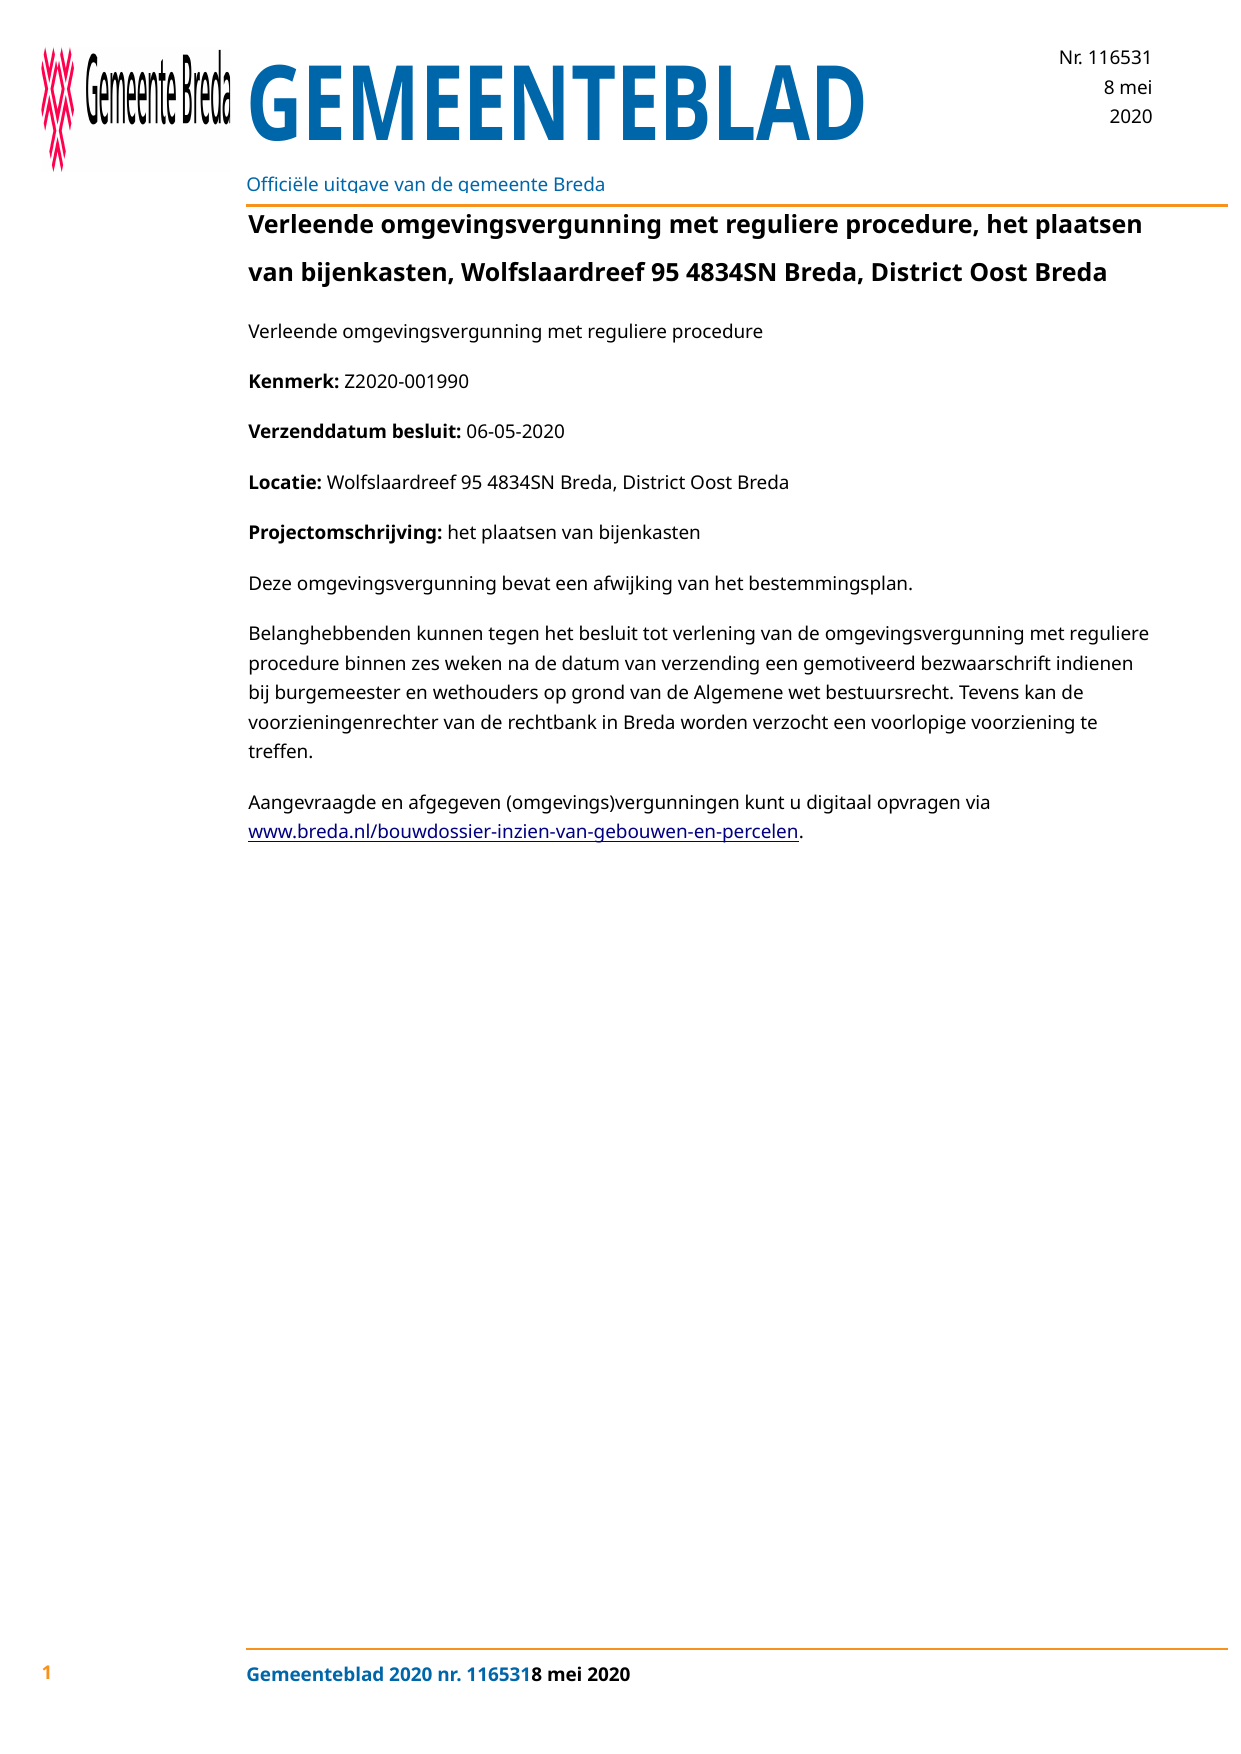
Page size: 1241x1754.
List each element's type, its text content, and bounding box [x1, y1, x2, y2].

text Verzenddatum besluit: 06-05-2020 [248, 419, 1152, 444]
text Kenmerk: Z2020-001990 [248, 368, 1152, 394]
text Deze omgevingsvergunning bevat een afwijking van het bestemmingsplan. [248, 570, 1152, 596]
text Verleende omgevingsvergunning met reguliere procedure [248, 318, 1152, 344]
picture [41, 47, 231, 172]
text Projectomschrijving: het plaatsen van bijenkasten [248, 519, 1152, 545]
text Aangevraagde en afgegeven (omgevings)vergunningen kunt u digitaal opvragen via www.breda.nl/bouwdossier-inzien-van-gebouwen-en-percelen. [248, 789, 1152, 844]
text Belanghebbenden kunnen tegen het besluit tot verlening van de omgevingsvergunning met reguliere procedure binnen zes weken na de datum van verzending een gemotiveerd bezwaarschrift indienen bij burgemeester en wethouders op grond van de Algemene wet bestuursrecht. Tevens kan de voorzieningenrechter van de rechtbank in Breda worden verzocht een voorlopige voorziening te treffen. [248, 620, 1152, 764]
text Locatie: Wolfslaardreef 95 4834SN Breda, District Oost Breda [248, 469, 1152, 495]
text Verleende omgevingsvergunning met reguliere procedure, het plaatsen van bijenkasten, Wolfslaardreef 95 4834SN Breda, District Oost Breda [248, 207, 1152, 288]
